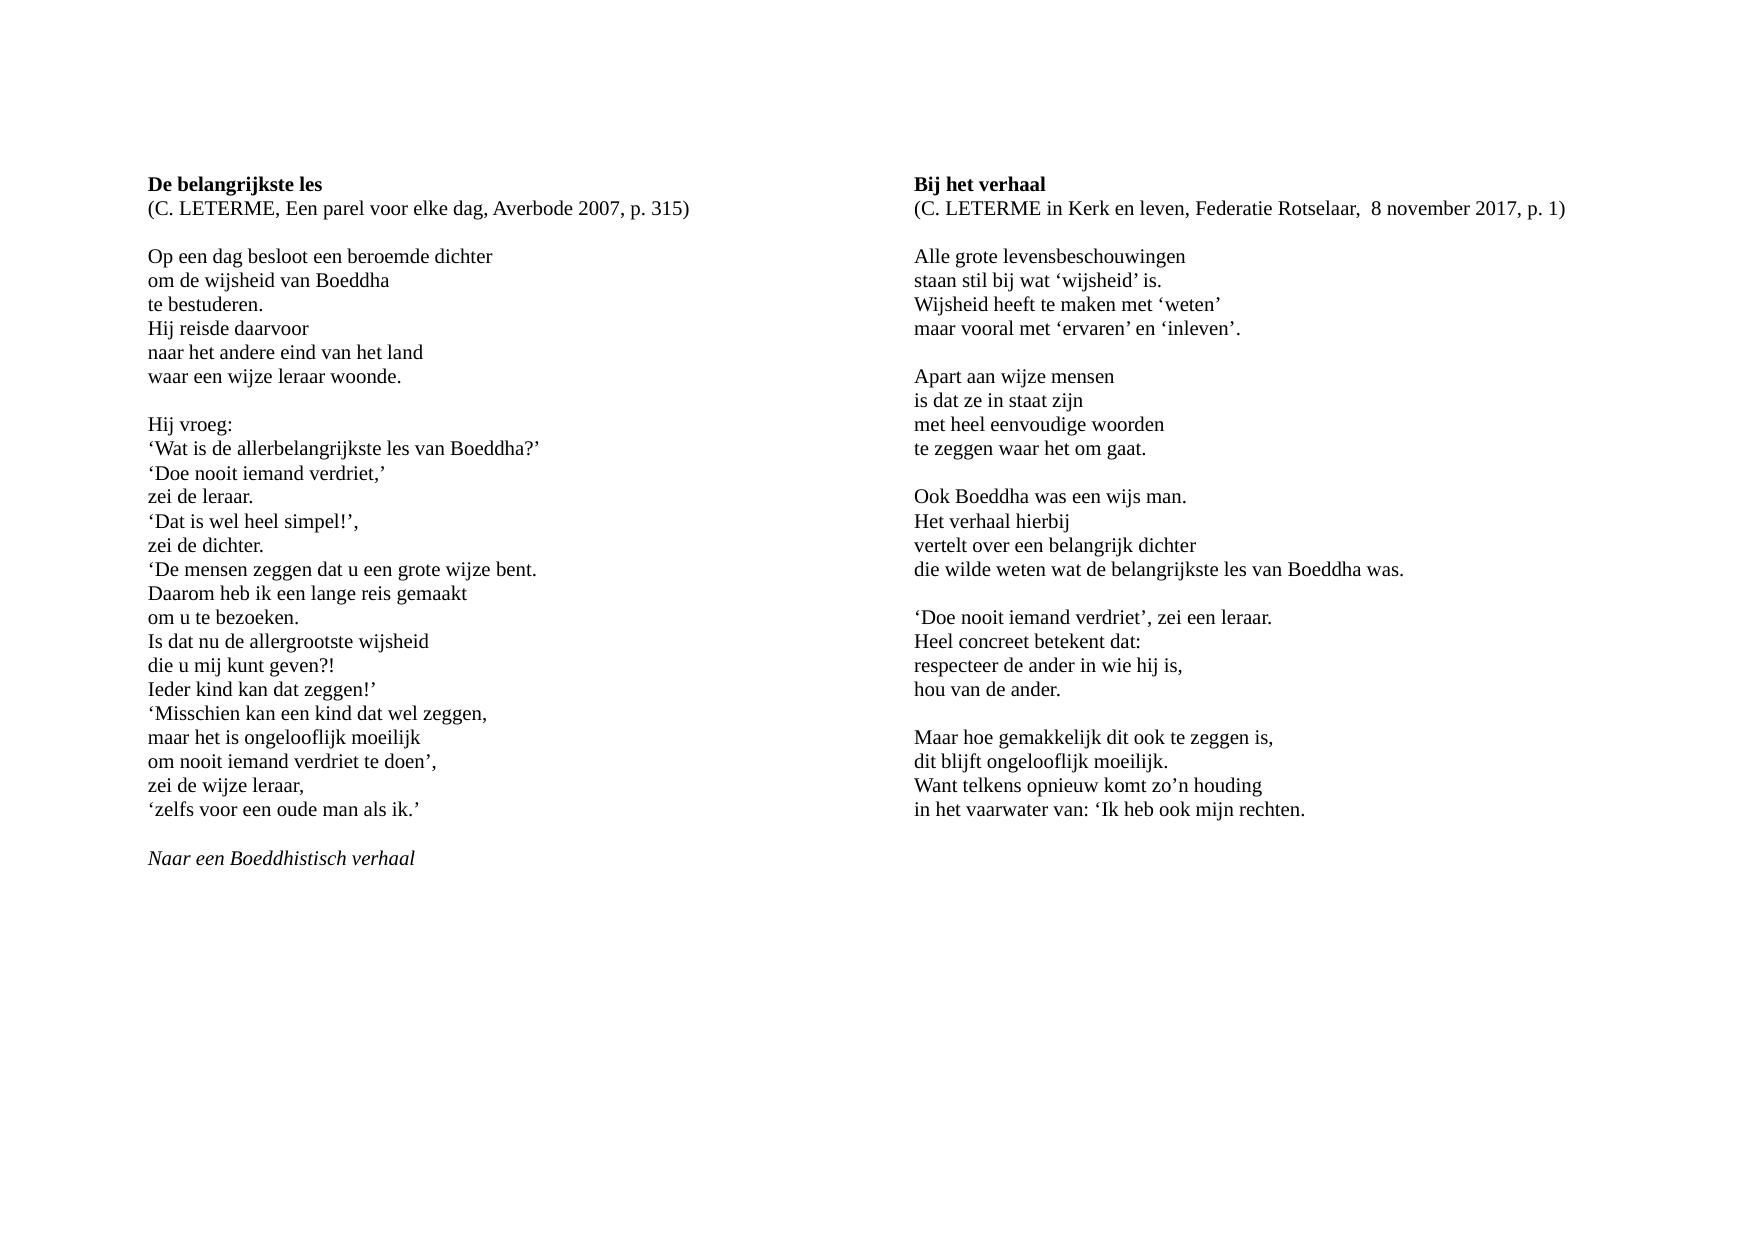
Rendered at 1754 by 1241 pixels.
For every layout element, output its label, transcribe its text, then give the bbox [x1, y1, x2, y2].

text om nooit iemand verdriet te doen’, [148, 749, 840, 773]
text Ieder kind kan dat zeggen!’ [148, 677, 840, 701]
text ‘Doe nooit iemand verdriet’, zei een leraar. [914, 605, 1606, 629]
text waar een wijze leraar woonde. [148, 364, 840, 388]
text (C. LETERME in Kerk en leven, Federatie Rotselaar, 8 november 2017, p. 1) [914, 196, 1606, 220]
text om de wijsheid van Boeddha [148, 268, 840, 292]
text zei de dichter. [148, 533, 840, 557]
text Want telkens opnieuw komt zo’n houding [914, 773, 1606, 797]
text dit blijft ongelooflijk moeilijk. [914, 749, 1606, 773]
text Is dat nu de allergrootste wijsheid [148, 629, 840, 653]
text naar het andere eind van het land [148, 340, 840, 364]
text vertelt over een belangrijk dichter [914, 533, 1606, 557]
text Daarom heb ik een lange reis gemaakt [148, 581, 840, 605]
text in het vaarwater van: ‘Ik heb ook mijn rechten. [914, 797, 1606, 821]
text maar het is ongelooflijk moeilijk [148, 725, 840, 749]
text staan stil bij wat ‘wijsheid’ is. [914, 268, 1606, 292]
text Het verhaal hierbij [914, 508, 1606, 533]
text hou van de ander. [914, 677, 1606, 701]
text Bij het verhaal [914, 172, 1606, 196]
text ‘Doe nooit iemand verdriet,’ [148, 460, 840, 484]
text (C. LETERME, Een parel voor elke dag, Averbode 2007, p. 315) [148, 196, 840, 220]
text Apart aan wijze mensen [914, 364, 1606, 388]
text Ook Boeddha was een wijs man. [914, 484, 1606, 508]
text ‘De mensen zeggen dat u een grote wijze bent. [148, 557, 840, 581]
text respecteer de ander in wie hij is, [914, 653, 1606, 677]
text Heel concreet betekent dat: [914, 629, 1606, 653]
text Op een dag besloot een beroemde dichter [148, 244, 840, 268]
text Naar een Boeddhistisch verhaal [148, 845, 840, 869]
text om u te bezoeken. [148, 605, 840, 629]
text is dat ze in staat zijn [914, 388, 1606, 412]
text Wijsheid heeft te maken met ‘weten’ [914, 292, 1606, 316]
text ‘zelfs voor een oude man als ik.’ [148, 797, 840, 821]
text ‘Wat is de allerbelangrijkste les van Boeddha?’ [148, 436, 840, 460]
text ‘Dat is wel heel simpel!’, [148, 508, 840, 533]
text maar vooral met ‘ervaren’ en ‘inleven’. [914, 316, 1606, 340]
text die u mij kunt geven?! [148, 653, 840, 677]
text met heel eenvoudige woorden [914, 412, 1606, 436]
text Hij reisde daarvoor [148, 316, 840, 340]
text Alle grote levensbeschouwingen [914, 244, 1606, 268]
text De belangrijkste les [148, 172, 840, 196]
text zei de leraar. [148, 484, 840, 508]
text zei de wijze leraar, [148, 773, 840, 797]
text te zeggen waar het om gaat. [914, 436, 1606, 460]
text die wilde weten wat de belangrijkste les van Boeddha was. [914, 557, 1606, 581]
text Hij vroeg: [148, 412, 840, 436]
text ‘Misschien kan een kind dat wel zeggen, [148, 701, 840, 725]
text Maar hoe gemakkelijk dit ook te zeggen is, [914, 725, 1606, 749]
text te bestuderen. [148, 292, 840, 316]
